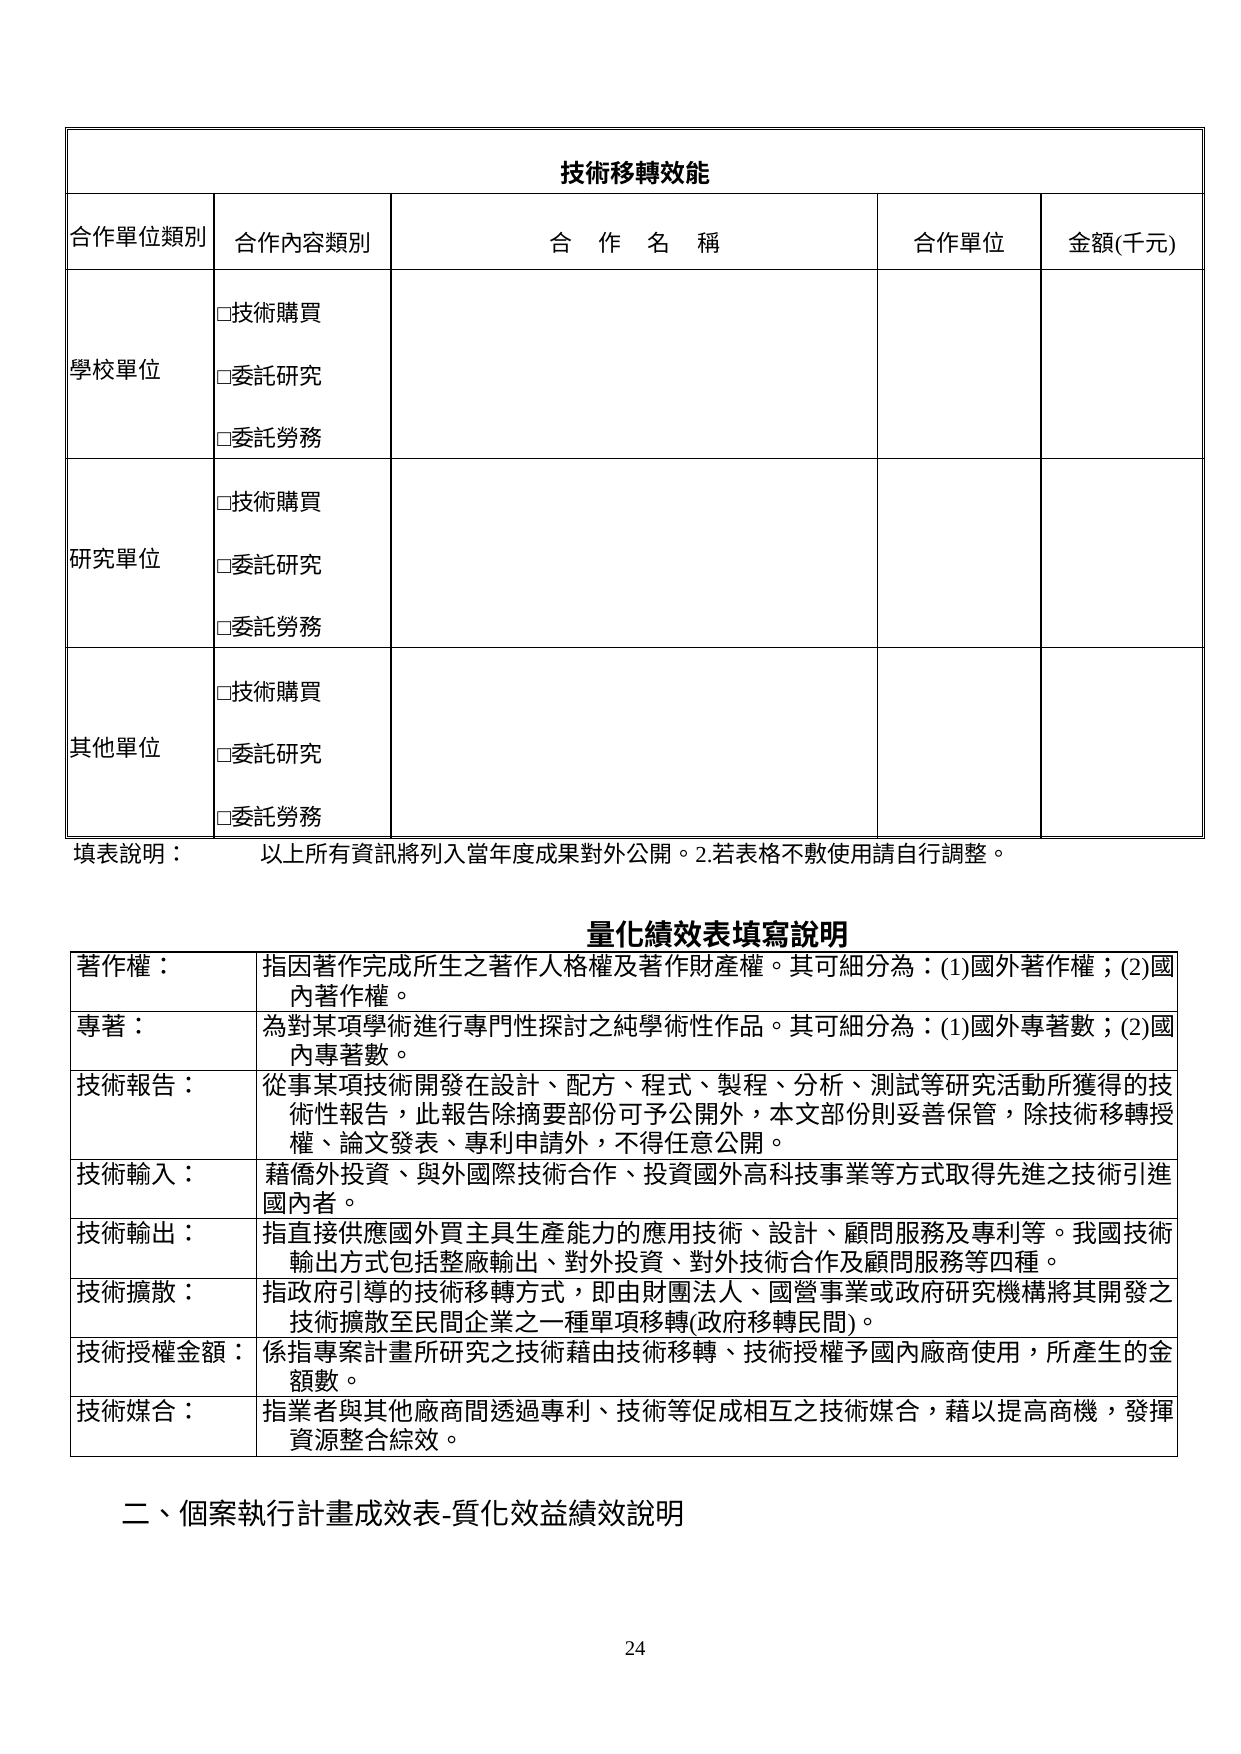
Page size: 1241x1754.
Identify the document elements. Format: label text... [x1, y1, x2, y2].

table_cell 填表說明： [70, 839, 257, 951]
table_cell [66, 951, 70, 1011]
table_cell 技術輸入： [71, 1160, 256, 1218]
table_cell [878, 648, 1040, 836]
table_cell 合作內容類別 [215, 194, 390, 269]
table_cell [1178, 839, 1203, 951]
table_cell [1178, 1278, 1203, 1337]
table_cell [1178, 1070, 1203, 1159]
table_cell [392, 270, 877, 458]
table_cell □技術購買 □委託研究 □委託勞務 [215, 459, 390, 647]
table_cell [392, 459, 877, 647]
table_cell [1042, 270, 1202, 458]
table_cell [392, 648, 877, 836]
table_cell 以上所有資訊將列入當年度成果對外公開。2.若表格不敷使用請自行調整。 量化績效表填寫說明 [257, 839, 1178, 951]
table_cell [1042, 648, 1202, 836]
table_cell [66, 1278, 70, 1337]
table_cell 技術報告： [71, 1071, 256, 1159]
table_cell [1178, 1011, 1203, 1070]
table_cell 從事某項技術開發在設計、配方、程式、製程、分析、測試等研究活動所獲得的技術性報告，此報告除摘要部份可予公開外，本文部份則妥善保管，除技術移轉授權、論文發表、專利申請外，不得任意公開。 [257, 1071, 1177, 1159]
table_cell [878, 270, 1040, 458]
table_cell [1178, 1337, 1203, 1396]
table_cell [878, 459, 1040, 647]
table_cell 指業者與其他廠商間透過專利、技術等促成相互之技術媒合，藉以提高商機，發揮資源整合綜效。 [257, 1397, 1177, 1456]
table_cell 藉僑外投資、與外國際技術合作、投資國外高科技事業等方式取得先進之技術引進國內者。 [257, 1160, 1177, 1218]
table_cell 金額(千元) [1042, 194, 1202, 269]
table_cell [66, 1011, 70, 1070]
table_cell 著作權： [71, 953, 256, 1011]
table_cell 指直接供應國外買主具生產能力的應用技術、設計、顧問服務及專利等。我國技術輸出方式包括整廠輸出、對外投資、對外技術合作及顧問服務等四種。 [257, 1219, 1177, 1277]
table_cell 技術輸出： [71, 1219, 256, 1277]
table_cell 合作名稱 [392, 194, 877, 269]
table_cell [1178, 1396, 1203, 1456]
table_cell [66, 839, 70, 951]
table_cell [66, 1396, 70, 1456]
table_cell [1178, 1218, 1203, 1277]
table_cell 為對某項學術進行專門性探討之純學術性作品。其可細分為：(1)國外專著數；(2)國內專著數。 [257, 1012, 1177, 1070]
table_cell 合作單位類別 [68, 194, 213, 269]
table_cell [66, 1218, 70, 1277]
table_cell 技術媒合： [71, 1397, 256, 1456]
table_cell 係指專案計畫所研究之技術藉由技術移轉、技術授權予國內廠商使用，所產生的金額數。 [257, 1338, 1177, 1396]
table_cell 研究單位 [68, 459, 213, 647]
table_cell 技術移轉效能 [68, 130, 1202, 193]
table_cell [1178, 1159, 1203, 1218]
table_cell □技術購買 □委託研究 □委託勞務 [215, 648, 390, 836]
table_cell 專著： [71, 1012, 256, 1070]
table_cell [1042, 459, 1202, 647]
table_cell 指因著作完成所生之著作人格權及著作財產權。其可細分為：(1)國外著作權；(2)國內著作權。 [257, 953, 1177, 1011]
table_cell □技術購買 □委託研究 □委託勞務 [215, 270, 390, 458]
table_cell 技術授權金額： [71, 1338, 256, 1396]
text 二、個案執行計畫成效表-質化效益績效說明 [121, 1490, 1152, 1532]
table_cell 指政府引導的技術移轉方式，即由財團法人、國營事業或政府研究機構將其開發之技術擴散至民間企業之一種單項移轉(政府移轉民間)。 [257, 1279, 1177, 1337]
table_cell 學校單位 [68, 270, 213, 458]
table_cell 技術擴散： [71, 1279, 256, 1337]
table_cell [66, 1337, 70, 1396]
table_cell [1178, 951, 1203, 1011]
table_cell 其他單位 [68, 648, 213, 836]
table_cell 合作單位 [878, 194, 1040, 269]
table_cell [66, 1159, 70, 1218]
table_cell [66, 1070, 70, 1159]
